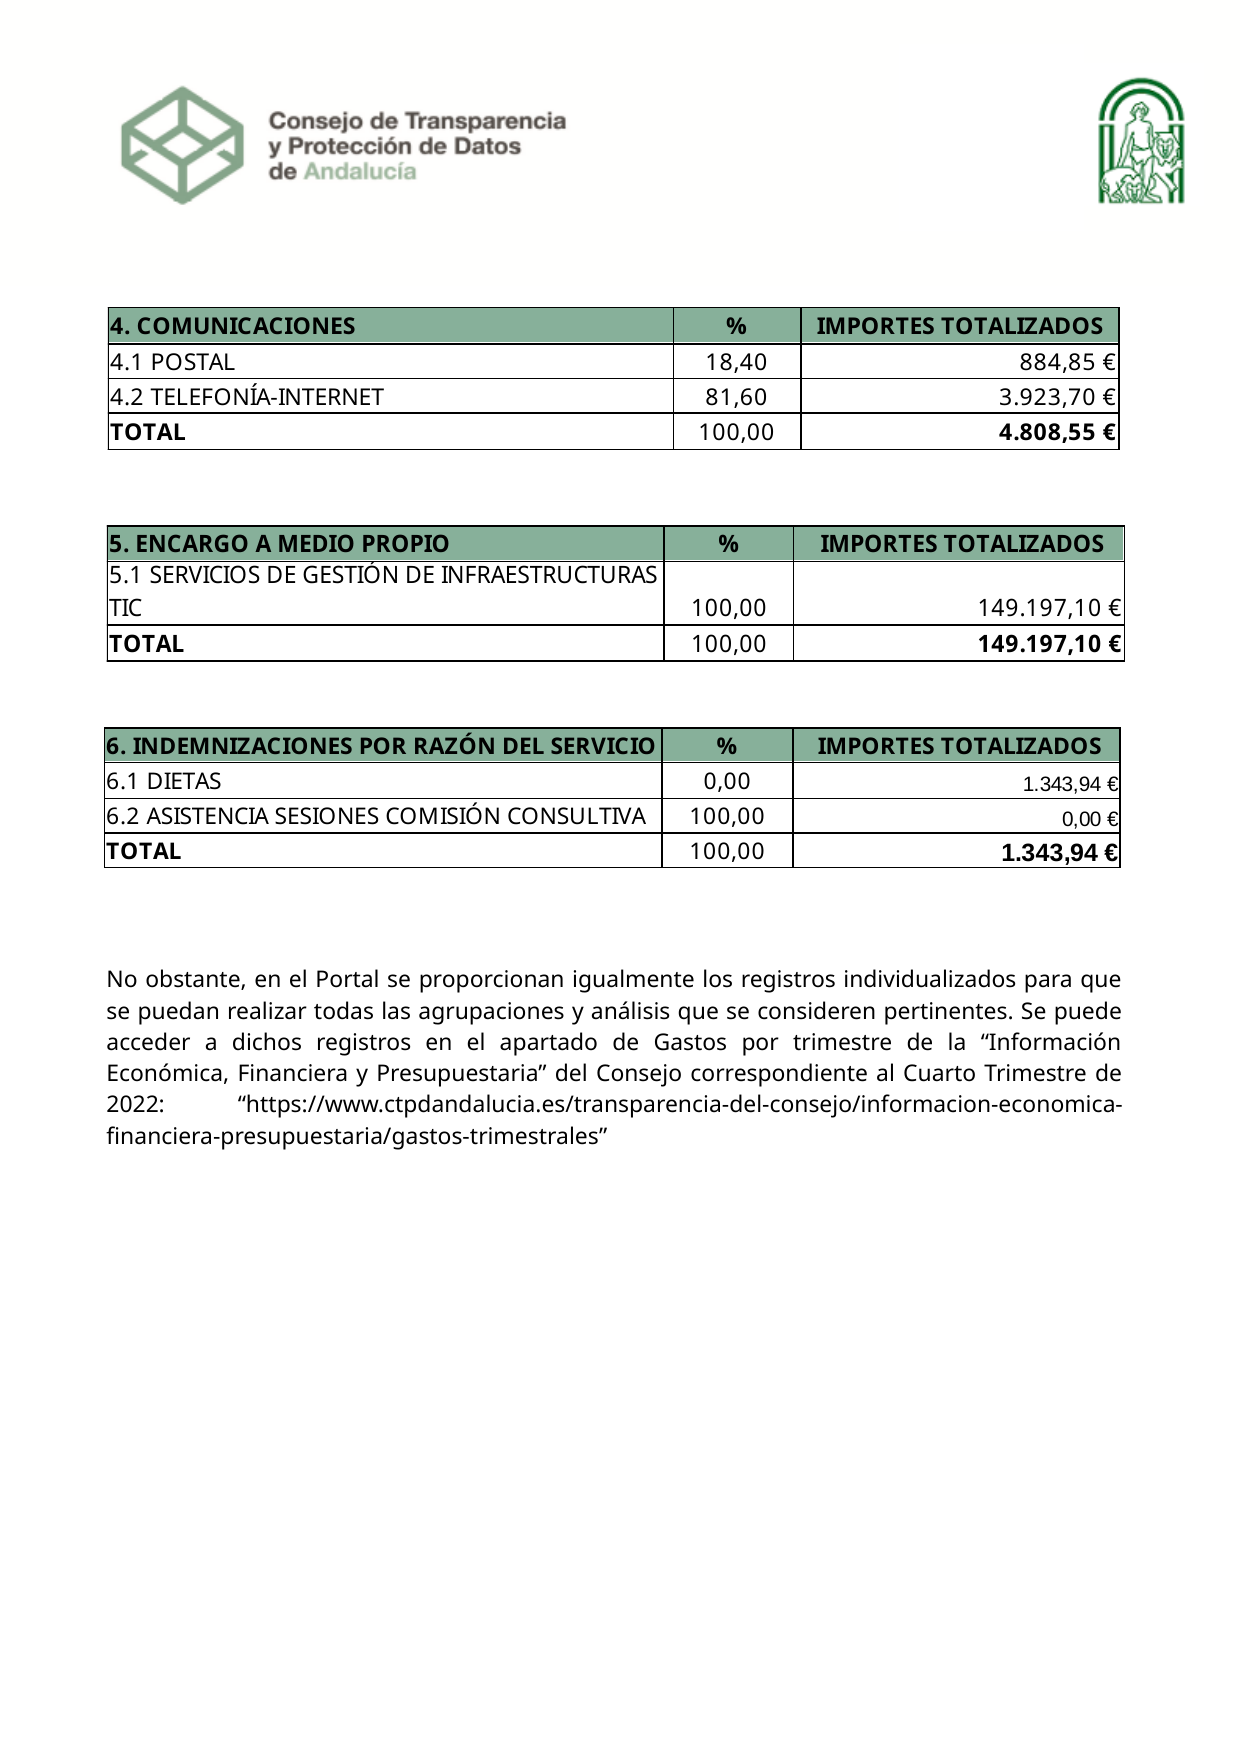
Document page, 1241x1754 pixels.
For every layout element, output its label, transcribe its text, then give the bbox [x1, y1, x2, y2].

text No obstante, en el Portal se proporcionan igualmente los registros individualizados para que se puedan realizar todas las agrupaciones y análisis que se consideren pertinentes. Se puede acceder a dichos registros en el apartado de Gastos por trimestre de la “Información Económica, Financiera y Presupuestaria” del Consejo correspondiente al Cuarto Trimestre de 2022: “https://www.ctpdandalucia.es/transparencia-del-consejo/informacion-economica-financiera-presupuestaria/gastos-trimestrales” [106, 963, 1123, 1151]
